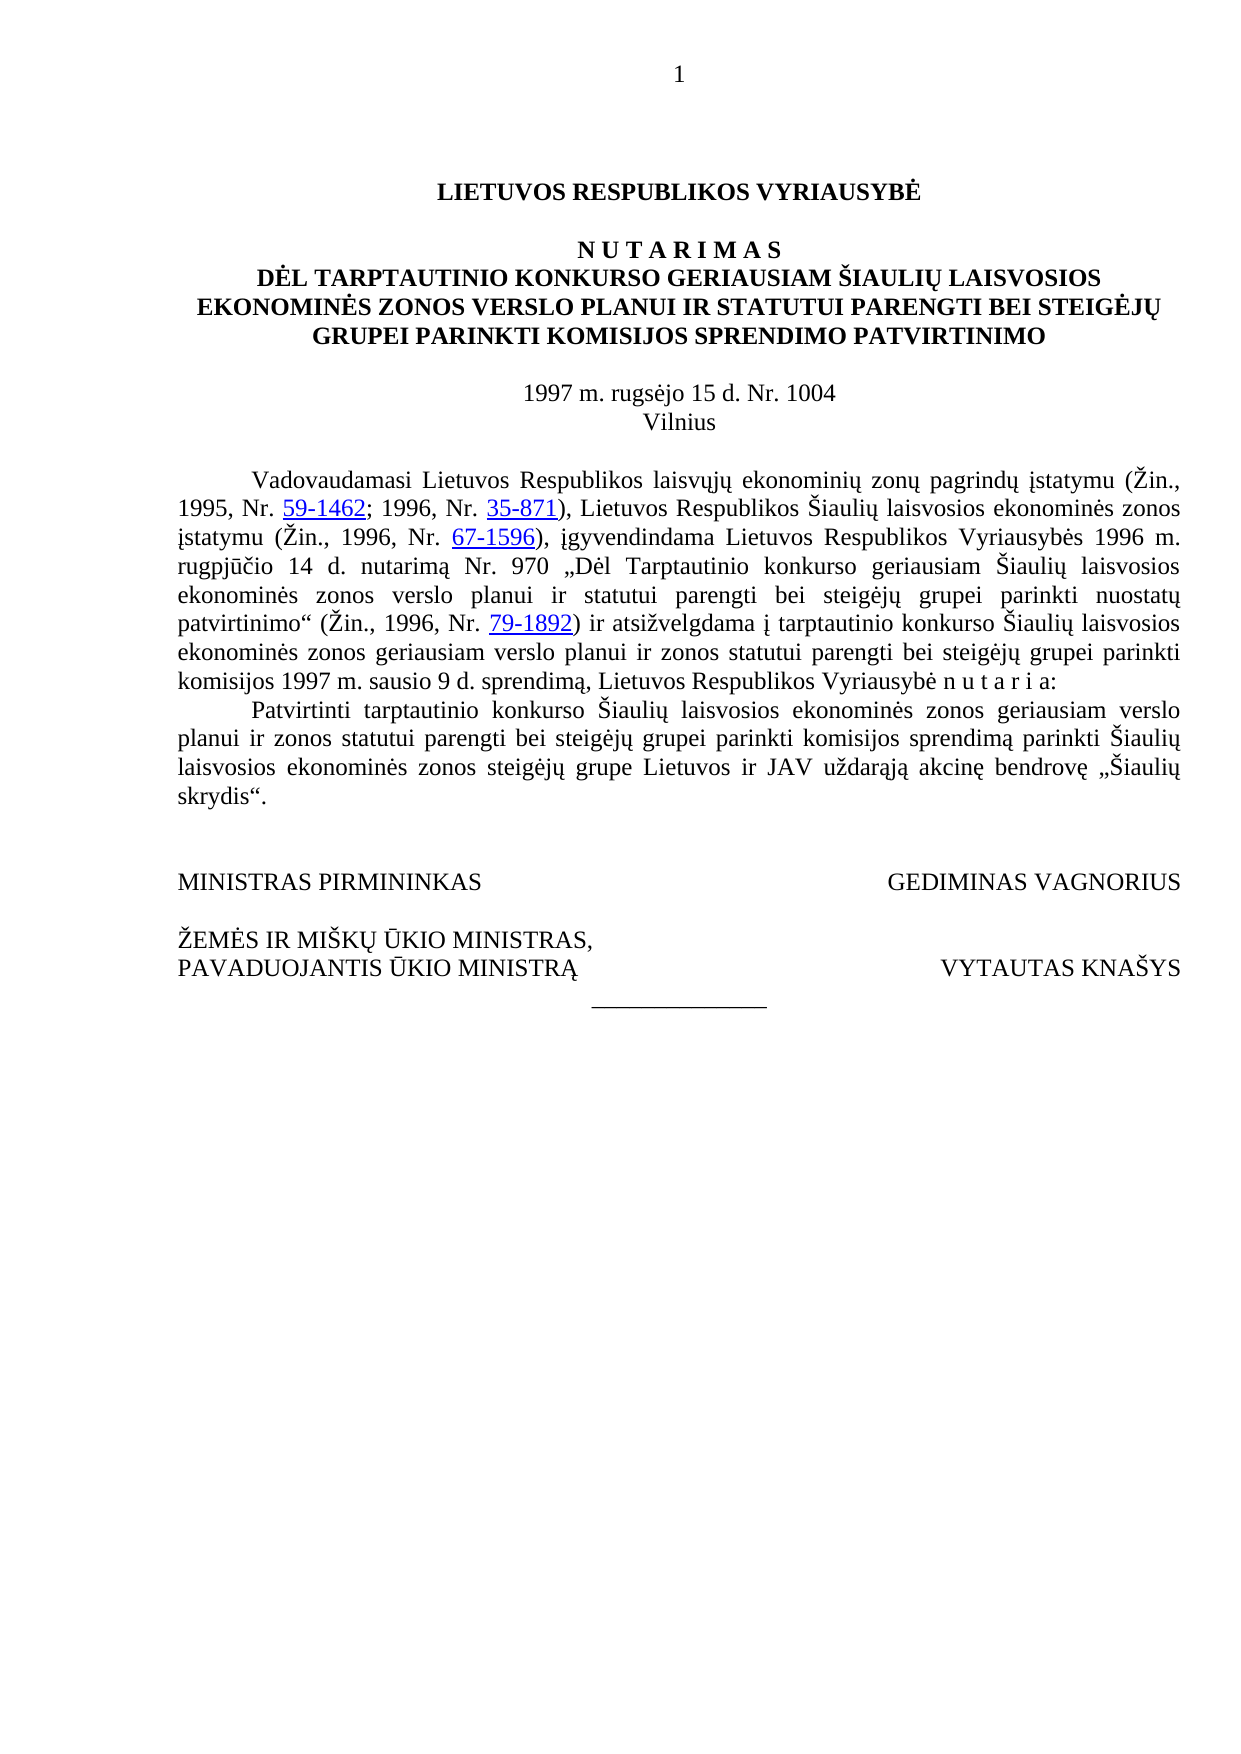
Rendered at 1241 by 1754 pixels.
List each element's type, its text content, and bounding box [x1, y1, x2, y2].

text pavaduojantis ūkio ministrą Vytautas Knašys [177, 953, 1181, 982]
text LIETUVOS RESPUBLIKOS VYRIAUSYBĖ [177, 177, 1181, 206]
text Vilnius [177, 407, 1181, 436]
text 1997 m. rugsėjo 15 d. Nr. 1004 [177, 378, 1181, 407]
text MINISTRAS PIRMININKAS GEDIMINAS VAGNORIUS [177, 867, 1181, 896]
text Patvirtinti tarptautinio konkurso Šiaulių laisvosios ekonominės zonos geriausiam verslo planui ir zonos statutui parengti bei steigėjų grupei parinkti komisijos sprendimą parinkti Šiaulių laisvosios ekonominės zonos steigėjų grupe Lietuvos ir JAV uždarąją akcinę bendrovę „Šiaulių skrydis“. [177, 695, 1181, 810]
text N U T A R I M A S [177, 235, 1181, 263]
text ______________ [177, 982, 1181, 1011]
text Vadovaudamasi Lietuvos Respublikos laisvųjų ekonominių zonų pagrindų įstatymu (Žin., 1995, Nr. 59-1462; 1996, Nr. 35-871), Lietuvos Respublikos Šiaulių laisvosios ekonominės zonos įstatymu (Žin., 1996, Nr. 67-1596), įgyvendindama Lietuvos Respublikos Vyriausybės 1996 m. rugpjūčio 14 d. nutarimą Nr. 970 „Dėl Tarptautinio konkurso geriausiam Šiaulių laisvosios ekonominės zonos verslo planui ir statutui parengti bei steigėjų grupei parinkti nuostatų patvirtinimo“ (Žin., 1996, Nr. 79-1892) ir atsižvelgdama į tarptautinio konkurso Šiaulių laisvosios ekonominės zonos geriausiam verslo planui ir zonos statutui parengti bei steigėjų grupei parinkti komisijos 1997 m. sausio 9 d. sprendimą, Lietuvos Respublikos Vyriausybė nutaria: [177, 465, 1181, 695]
text DĖL TARPTAUTINIO KONKURSO GERIAUSIAM ŠIAULIŲ LAISVOSIOS EKONOMINĖS ZONOS VERSLO PLANUI IR STATUTUI PARENGTI BEI STEIGĖJŲ GRUPEI PARINKTI KOMISIJOS SPRENDIMO PATVIRTINIMO [177, 263, 1181, 350]
text Žemės ir miškų ūkio ministras, [177, 925, 1181, 953]
